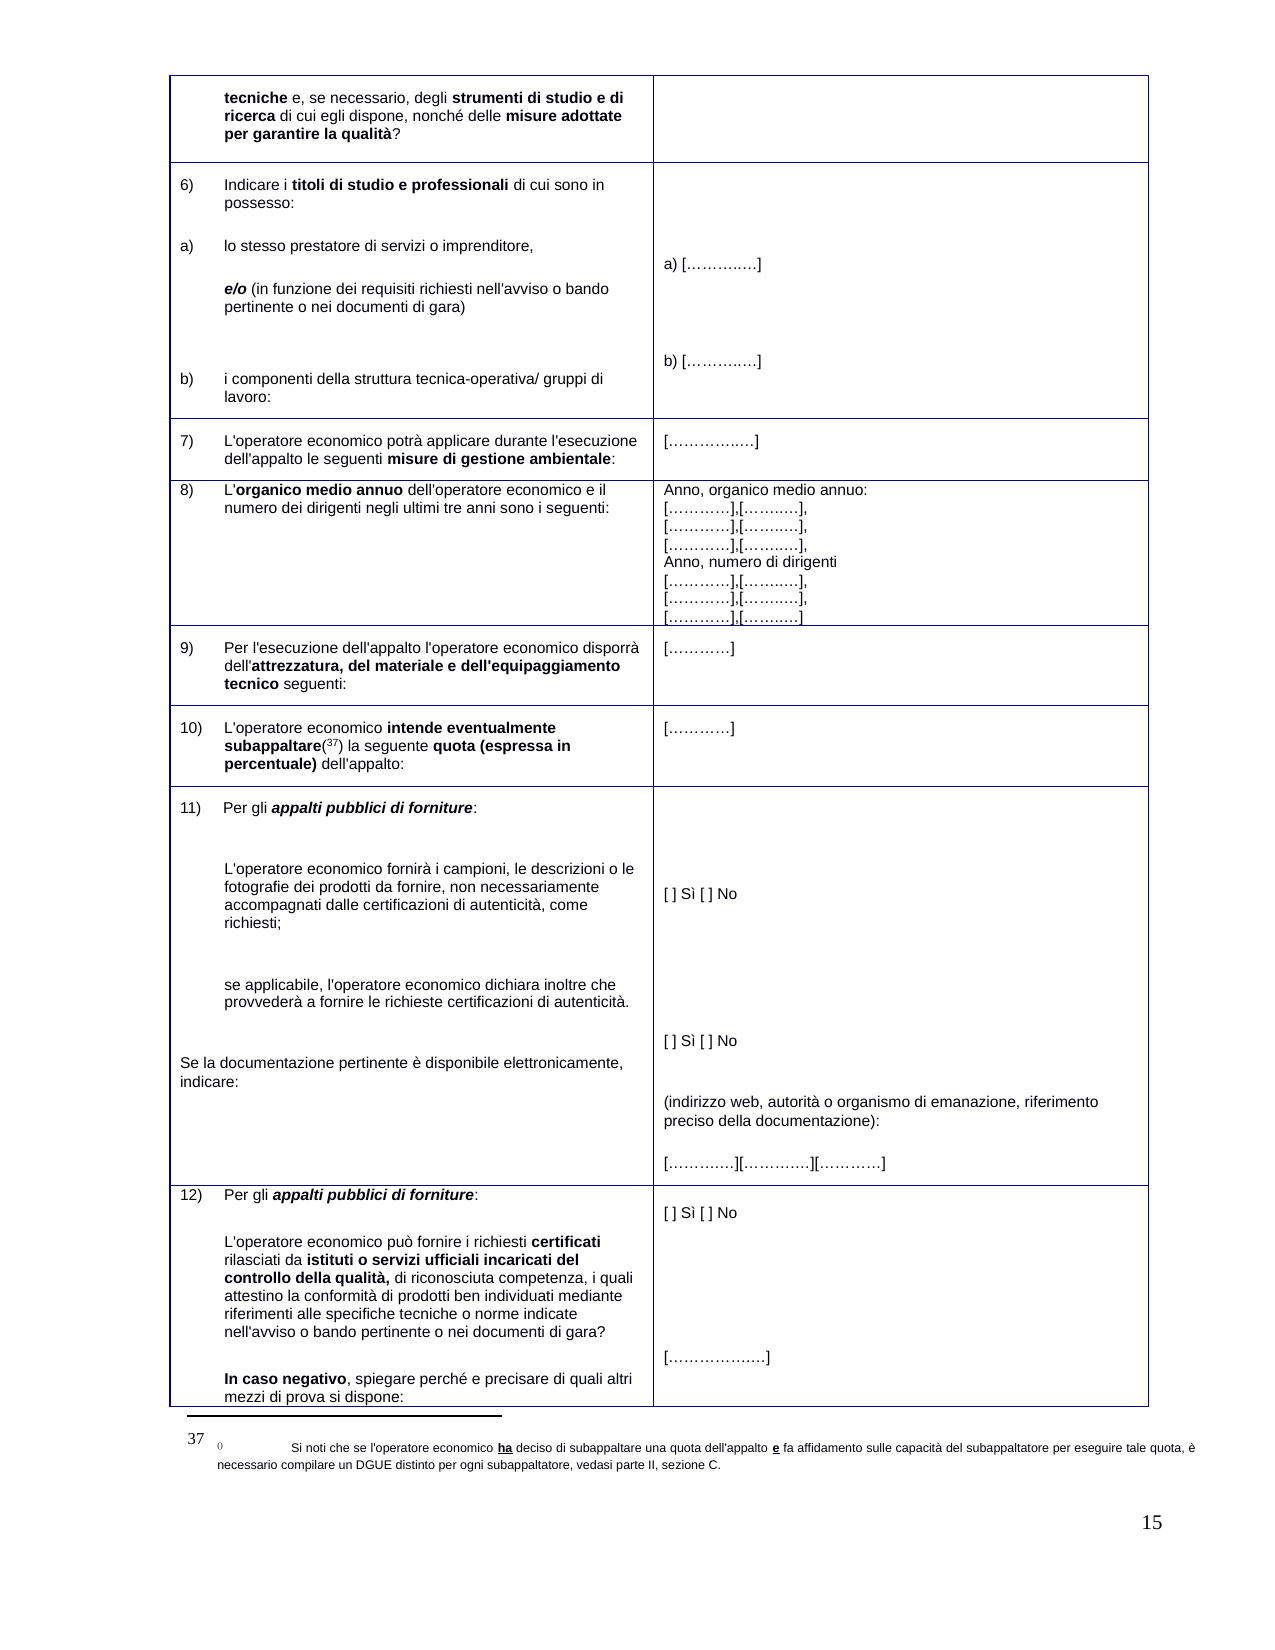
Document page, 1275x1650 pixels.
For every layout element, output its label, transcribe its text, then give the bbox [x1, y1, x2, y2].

table_cell 7) L'operatore economico potrà applicare durante l'esecuzione dell'appalto le seguenti misure di gestione ambientale: [171, 419, 653, 480]
table_cell a) [………..…] b) [………..…] [654, 163, 1148, 418]
table_cell 12) Per gli appalti pubblici di forniture: L'operatore economico può fornire i richiesti certificati rilasciati da istituti o servizi ufficiali incaricati del controllo della qualità, di riconosciuta competenza, i quali attestino la conformità di prodotti ben individuati mediante riferimenti alle specifiche tecniche o norme indicate nell'avviso o bando pertinente o nei documenti di gara? In caso negativo, spiegare perché e precisare di quali altri mezzi di prova si dispone: [171, 1186, 653, 1406]
table_cell 9) Per l'esecuzione dell'appalto l'operatore economico disporrà dell'attrezzatura, del materiale e dell'equipaggiamento tecnico seguenti: [171, 626, 653, 705]
table_cell tecniche e, se necessario, degli strumenti di studio e di ricerca di cui egli dispone, nonché delle misure adottate per garantire la qualità? [171, 76, 653, 162]
table_cell 8) L'organico medio annuo dell'operatore economico e il numero dei dirigenti negli ultimi tre anni sono i seguenti: [171, 481, 653, 625]
table_cell [ ] Sì [ ] No […………….…] [654, 1186, 1148, 1406]
table_cell 11) Per gli appalti pubblici di forniture: L'operatore economico fornirà i campioni, le descrizioni o le fotografie dei prodotti da fornire, non necessariamente accompagnati dalle certificazioni di autenticità, come richiesti; se applicabile, l'operatore economico dichiara inoltre che provvederà a fornire le richieste certificazioni di autenticità. Se la documentazione pertinente è disponibile elettronicamente, indicare: [171, 787, 653, 1185]
table_cell [ ] Sì [ ] No [ ] Sì [ ] No (indirizzo web, autorità o organismo di emanazione, riferimento preciso della documentazione): [……….…][……….…][…………] [654, 787, 1148, 1185]
table_cell [654, 76, 1148, 162]
table_cell […………] [654, 706, 1148, 786]
table_cell 6) Indicare i titoli di studio e professionali di cui sono in possesso: a) lo stesso prestatore di servizi o imprenditore, e/o (in funzione dei requisiti richiesti nell'avviso o bando pertinente o nei documenti di gara) b) i componenti della struttura tecnica-operativa/ gruppi di lavoro: [171, 163, 653, 418]
table_cell 10) L'operatore economico intende eventualmente subappaltare() la seguente quota (espressa in percentuale) dell'appalto: [171, 706, 653, 786]
table_cell […………..…] [654, 419, 1148, 480]
table_cell […………] [654, 626, 1148, 705]
table_cell Anno, organico medio annuo: […………],[……..…], […………],[……..…], […………],[……..…], Anno, numero di dirigenti […………],[……..…], […………],[……..…], […………],[……..…] [654, 481, 1148, 625]
